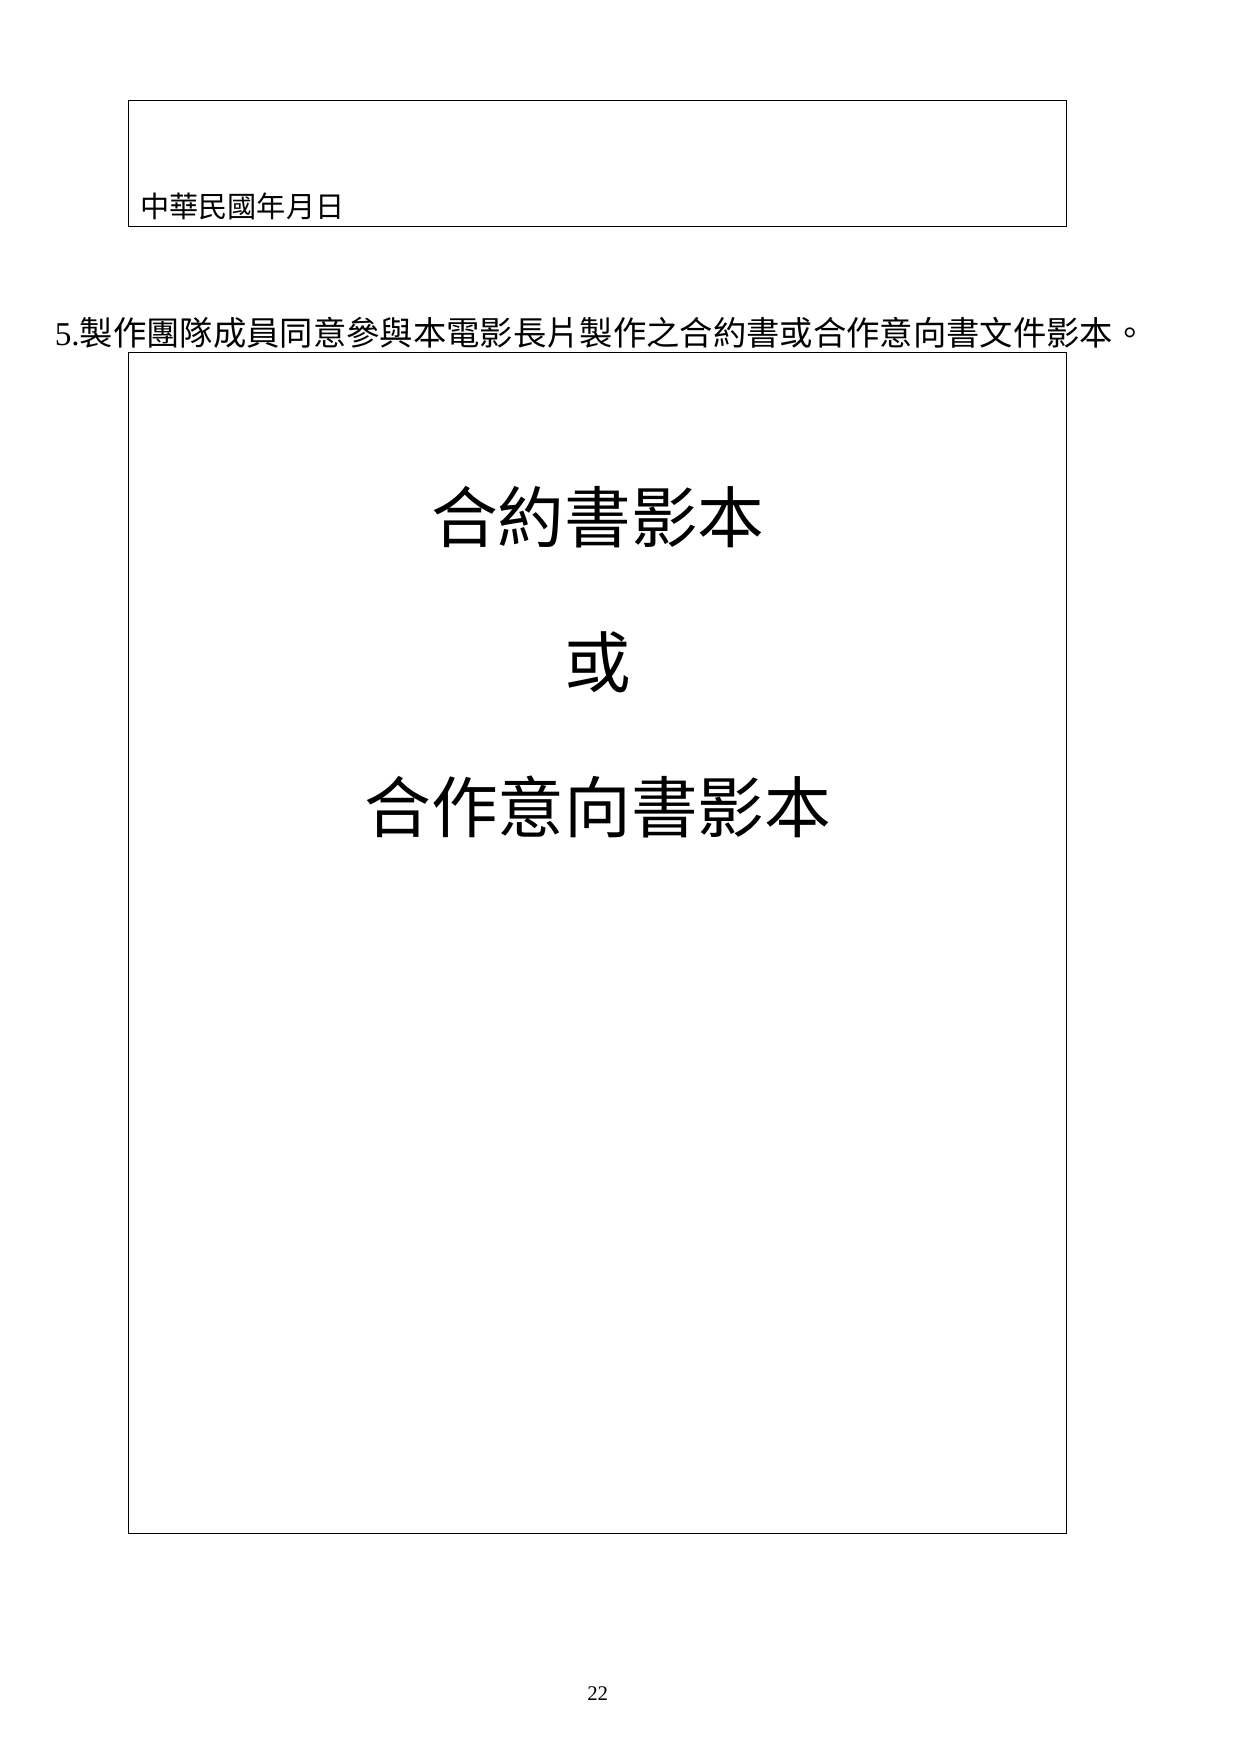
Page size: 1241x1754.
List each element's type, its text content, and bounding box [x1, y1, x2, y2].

table_header 中華民國年月日 [129, 101, 1066, 226]
table_header 合約書影本 或 合作意向書影本 [129, 353, 1066, 1533]
text 5.製作團隊成員同意參與本電影長片製作之合約書或合作意向書文件影本。 [54, 289, 1165, 352]
